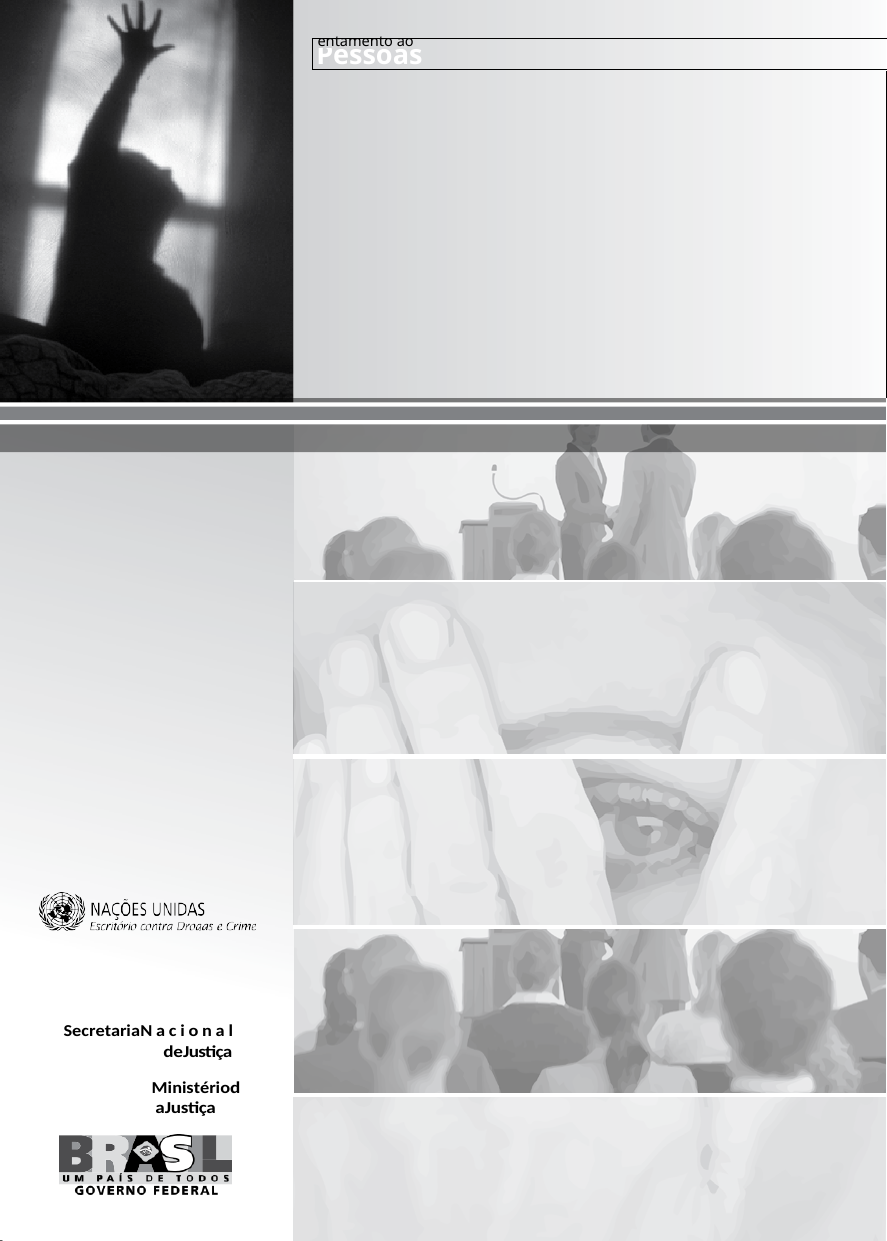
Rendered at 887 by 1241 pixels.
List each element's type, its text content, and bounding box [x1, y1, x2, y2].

text Pessoas [316, 49, 886, 69]
picture [313, 39, 317, 69]
text SecretariaNacional [0, 1021, 233, 1041]
text MinistériodaJustiça [151, 1077, 248, 1118]
picture [0, 0, 886, 402]
text entamento ao [317, 39, 886, 49]
picture [0, 425, 886, 1241]
text deJustiça [0, 1041, 233, 1061]
